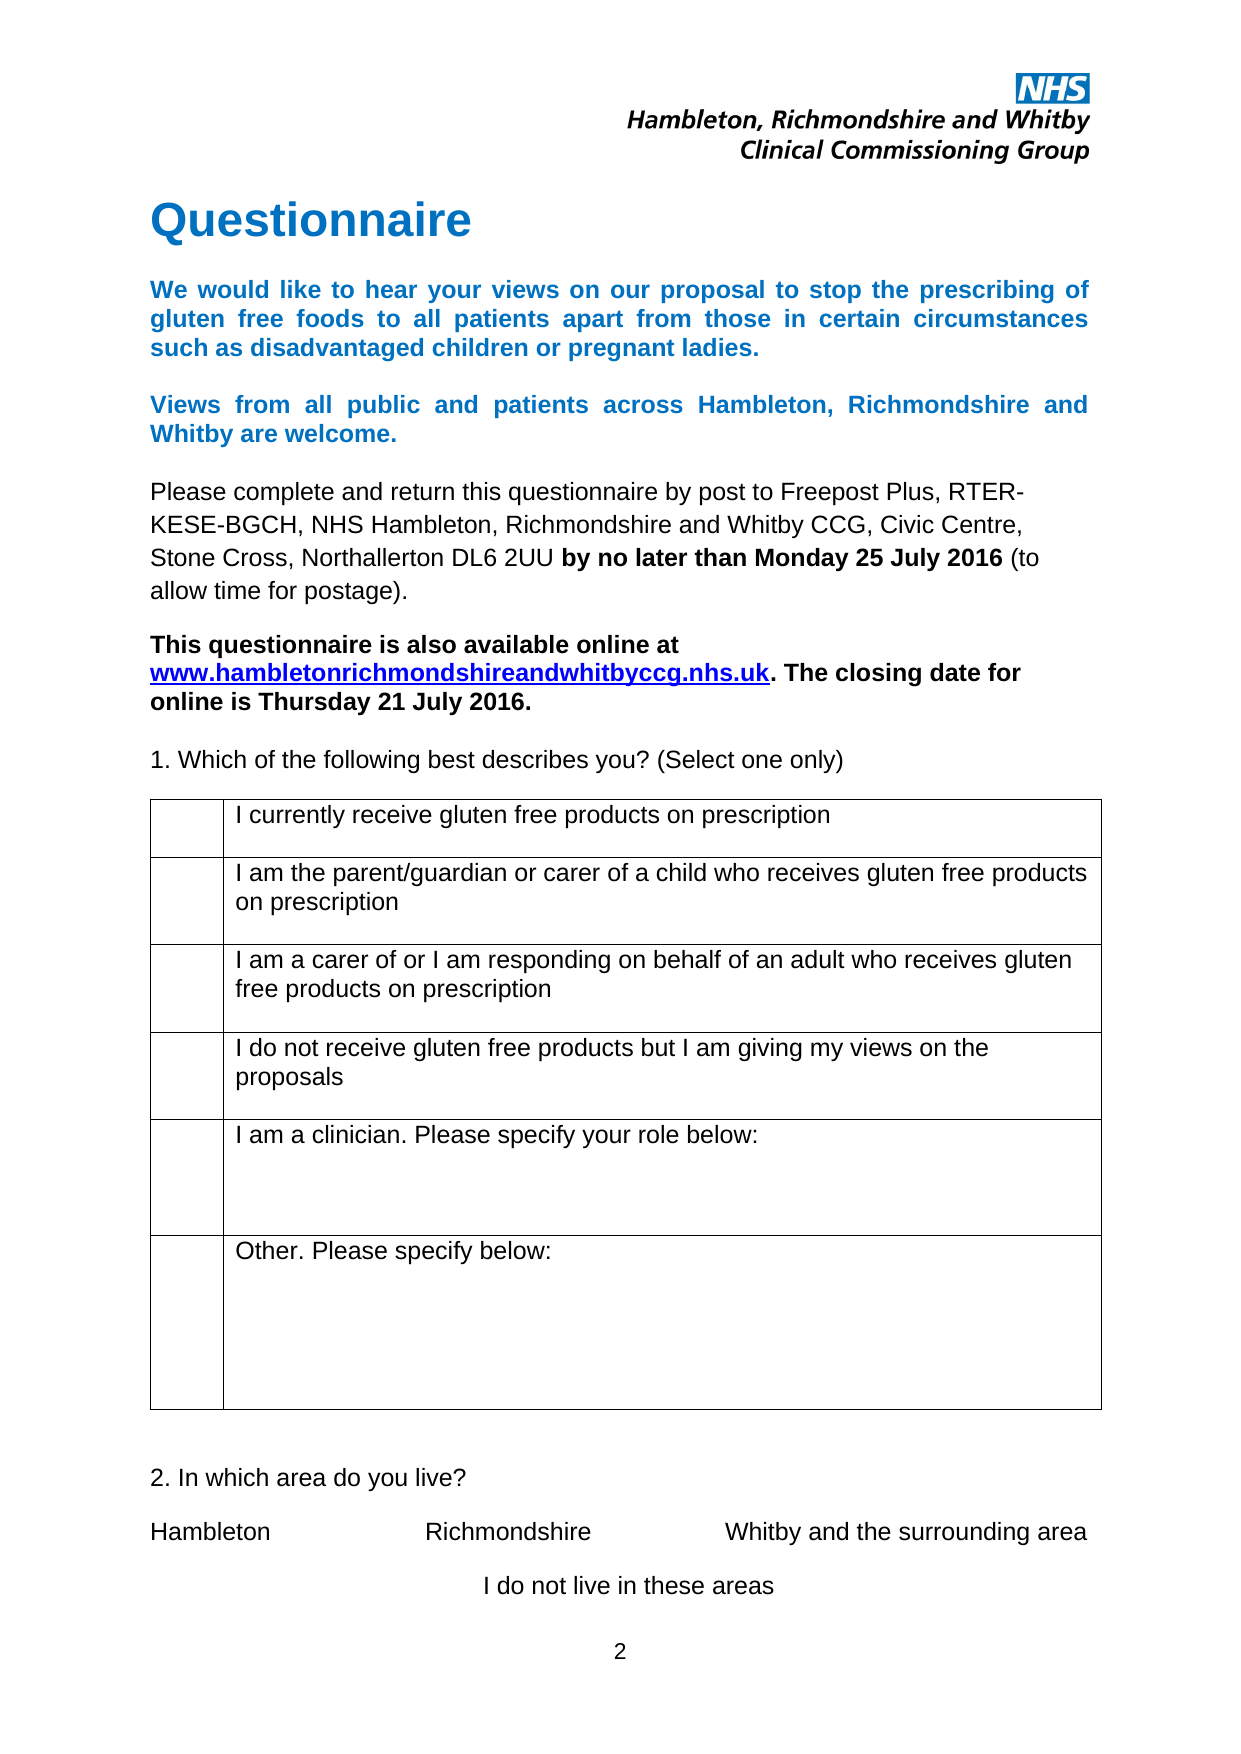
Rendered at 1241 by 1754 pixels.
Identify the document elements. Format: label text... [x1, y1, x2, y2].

text Questionnaire [150, 192, 1090, 247]
table_cell I do not receive gluten free products but I am giving my views on the proposals [224, 1033, 1101, 1119]
table_cell I am the parent/guardian or carer of a child who receives gluten free products on prescription [224, 858, 1101, 944]
table_cell [151, 1236, 223, 1408]
table_cell [151, 1033, 223, 1119]
text 2. In which area do you live? [150, 1463, 1090, 1492]
table_header [151, 800, 223, 857]
text 1. Which of the following best describes you? (Select one only) [150, 745, 1090, 773]
table_header I currently receive gluten free products on prescription [224, 800, 1101, 857]
table_cell [151, 945, 223, 1032]
table_cell I am a clinician. Please specify your role below: [224, 1120, 1101, 1235]
text I do not live in these areas [150, 1571, 1090, 1600]
picture [627, 73, 1091, 164]
text Hambleton Richmondshire Whitby and the surrounding area [150, 1517, 1090, 1546]
table_cell I am a carer of or I am responding on behalf of an adult who receives gluten free products on prescription [224, 945, 1101, 1032]
text Views from all public and patients across Hambleton, Richmondshire and Whitby are welcome. [150, 391, 1090, 448]
text This questionnaire is also available online at www.hambletonrichmondshireandwhitbyccg.nhs.uk. The closing date for online is Thursday 21 July 2016. [150, 630, 1090, 716]
table_cell [151, 858, 223, 944]
table_cell Other. Please specify below: [224, 1236, 1101, 1408]
text Please complete and return this questionnaire by post to Freepost Plus, RTER-KESE-BGCH, NHS Hambleton, Richmondshire and Whitby CCG, Civic Centre, Stone Cross, Northallerton DL6 2UU by no later than Monday 25 July 2016 (to allow time for postage). [150, 477, 1090, 604]
table_cell [151, 1120, 223, 1235]
text We would like to hear your views on our proposal to stop the prescribing of gluten free foods to all patients apart from those in certain circumstances such as disadvantaged children or pregnant ladies. [150, 276, 1090, 362]
